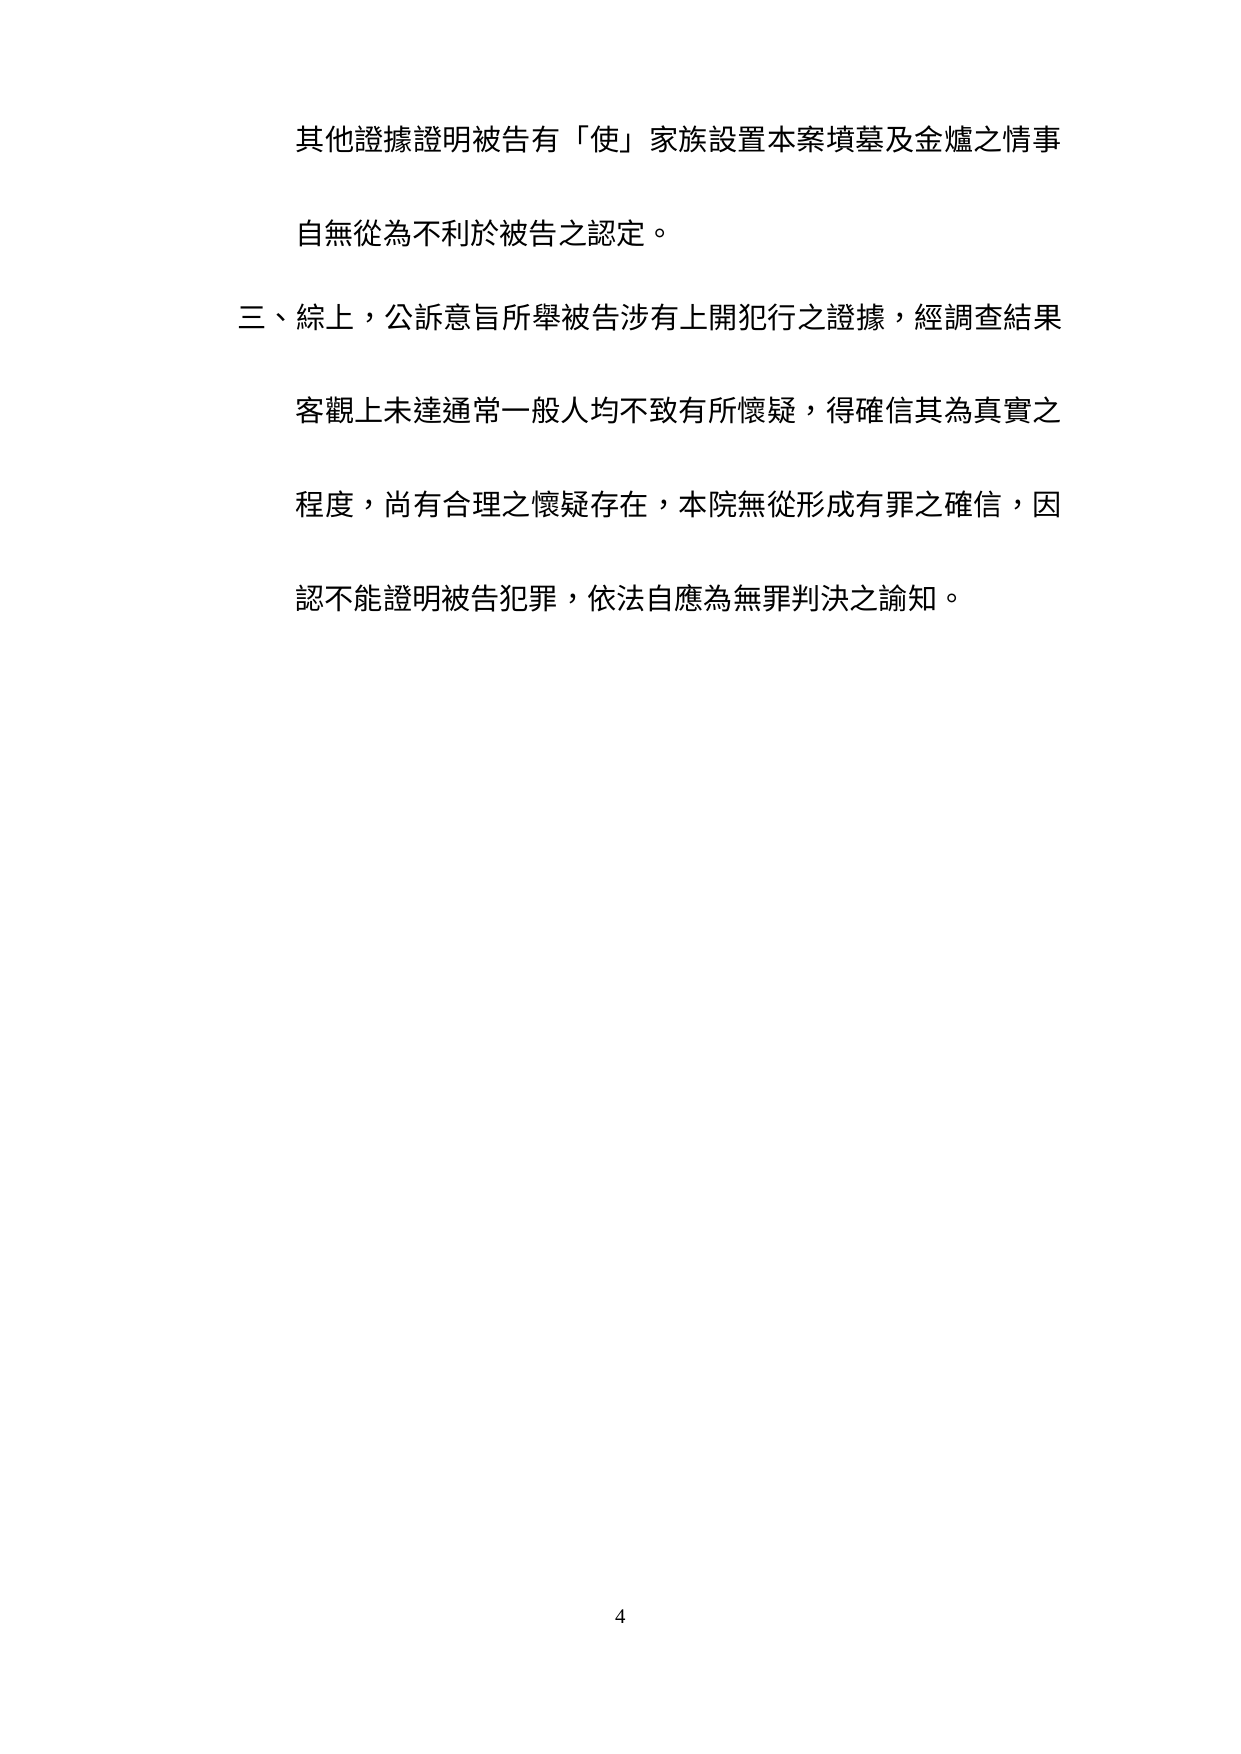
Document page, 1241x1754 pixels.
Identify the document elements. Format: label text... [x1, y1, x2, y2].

text 三、綜上，公訴意旨所舉被告涉有上開犯行之證據，經調查結果，客觀上未達通常一般人均不致有所懷疑，得確信其為真實之程度，尚有合理之懷疑存在，本院無從形成有罪之確信，因認不能證明被告犯罪，依法自應為無罪判決之諭知。 [237, 274, 1063, 617]
text 依證人即被告叔伯趙哲夫於審理中之證述，趙氏許進、趙氏腰（均是童養媳）墳墓的遷設是宗親會聚會時所決定；酌以其等非被告至親，由宗親會決定遷葬事宜，未與一般民間習俗相違。另依證人即被告弟弟趙惟漢於偵查中之證述，是趙惟漢主張將兄弟二人之母（即趙母洪夫人）葬在本案土地內，核與被告所稱情節相符。復綜觀全卷資料，檢察官又未提出其他證據證明被告有「使」家族設置本案墳墓及金爐之情事，自無從為不利於被告之認定。 [295, 96, 1063, 252]
